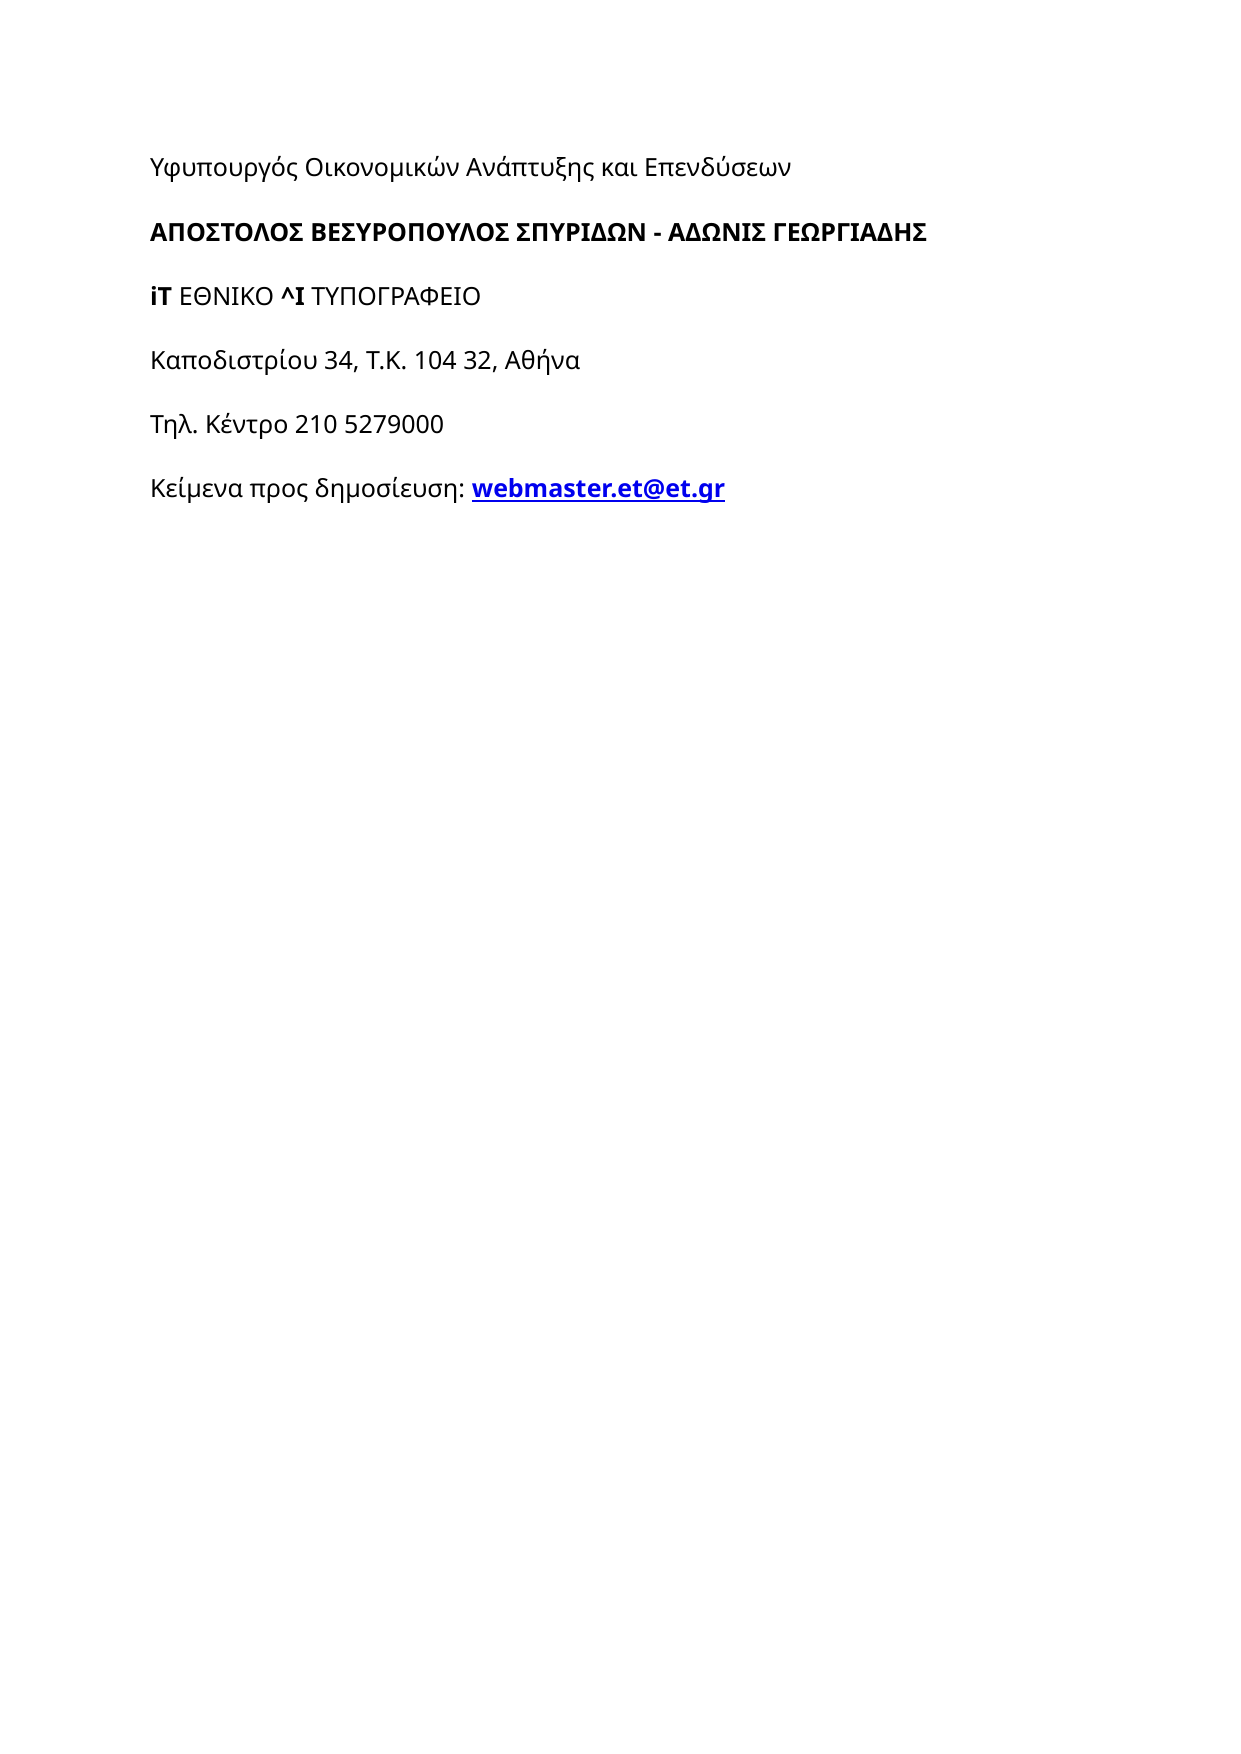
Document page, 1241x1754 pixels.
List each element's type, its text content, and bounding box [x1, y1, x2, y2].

text Κείμενα προς δημοσίευση: webmaster.et@et.gr [150, 471, 1090, 505]
text iT ΕΘΝΙΚΟ ^I ΤΥΠΟΓΡΑΦΕΙΟ [150, 278, 1090, 312]
text ΑΠΟΣΤΟΛΟΣ ΒΕΣΥΡΟΠΟΥΛΟΣ ΣΠΥΡΙΔΩΝ - ΑΔΩΝΙΣ ΓΕΩΡΓΙΑΔΗΣ [150, 214, 1090, 248]
text Υφυπουργός Οικονομικών Ανάπτυξης και Επενδύσεων [150, 150, 1090, 184]
text Καποδιστρίου 34, Τ.Κ. 104 32, Αθήνα [150, 342, 1090, 377]
text Τηλ. Κέντρο 210 5279000 [150, 407, 1090, 441]
